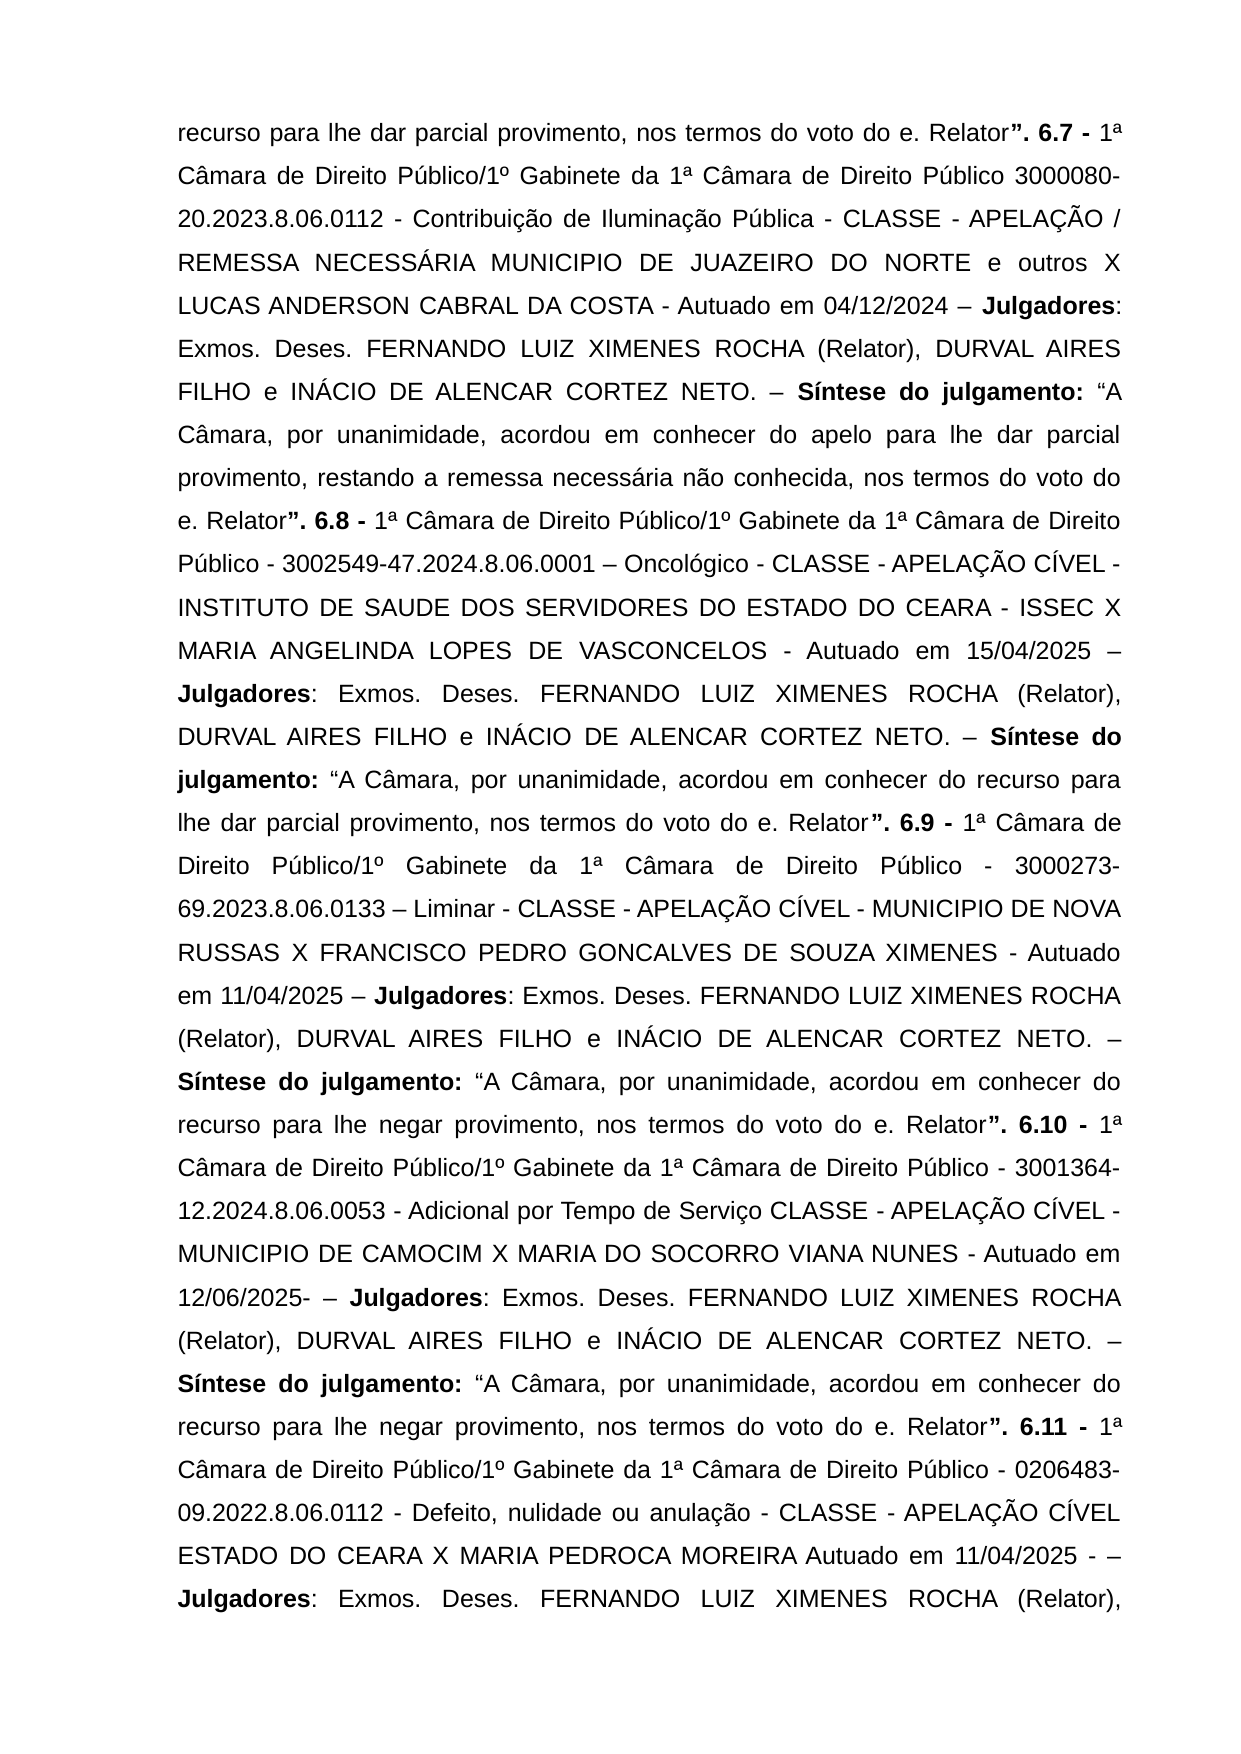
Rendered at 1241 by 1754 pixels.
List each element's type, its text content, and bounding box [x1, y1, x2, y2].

text recurso para lhe dar parcial provimento, nos termos do voto do e. Relator”. 6.7 - 1ª Câmara de Direito Público/1º Gabinete da 1ª Câmara de Direito Público 3000080-20.2023.8.06.0112 - Contribuição de Iluminação Pública - CLASSE - APELAÇÃO / REMESSA NECESSÁRIA MUNICIPIO DE JUAZEIRO DO NORTE e outros X LUCAS ANDERSON CABRAL DA COSTA - Autuado em 04/12/2024 – Julgadores: Exmos. Deses. FERNANDO LUIZ XIMENES ROCHA (Relator), DURVAL AIRES FILHO e INÁCIO DE ALENCAR CORTEZ NETO. – Síntese do julgamento: “A Câmara, por unanimidade, acordou em conhecer do apelo para lhe dar parcial provimento, restando a remessa necessária não conhecida, nos termos do voto do e. Relator”. 6.8 - 1ª Câmara de Direito Público/1º Gabinete da 1ª Câmara de Direito Público - 3002549-47.2024.8.06.0001 – Oncológico - CLASSE - APELAÇÃO CÍVEL - INSTITUTO DE SAUDE DOS SERVIDORES DO ESTADO DO CEARA - ISSEC X MARIA ANGELINDA LOPES DE VASCONCELOS - Autuado em 15/04/2025 – Julgadores: Exmos. Deses. FERNANDO LUIZ XIMENES ROCHA (Relator), DURVAL AIRES FILHO e INÁCIO DE ALENCAR CORTEZ NETO. – Síntese do julgamento: “A Câmara, por unanimidade, acordou em conhecer do recurso para lhe dar parcial provimento, nos termos do voto do e. Relator”. 6.9 - 1ª Câmara de Direito Público/1º Gabinete da 1ª Câmara de Direito Público - 3000273-69.2023.8.06.0133 – Liminar - CLASSE - APELAÇÃO CÍVEL - MUNICIPIO DE NOVA RUSSAS X FRANCISCO PEDRO GONCALVES DE SOUZA XIMENES - Autuado em 11/04/2025 – Julgadores: Exmos. Deses. FERNANDO LUIZ XIMENES ROCHA (Relator), DURVAL AIRES FILHO e INÁCIO DE ALENCAR CORTEZ NETO. – Síntese do julgamento: “A Câmara, por unanimidade, acordou em conhecer do recurso para lhe negar provimento, nos termos do voto do e. Relator”. 6.10 - 1ª Câmara de Direito Público/1º Gabinete da 1ª Câmara de Direito Público - 3001364-12.2024.8.06.0053 - Adicional por Tempo de Serviço CLASSE - APELAÇÃO CÍVEL - MUNICIPIO DE CAMOCIM X MARIA DO SOCORRO VIANA NUNES - Autuado em 12/06/2025- – Julgadores: Exmos. Deses. FERNANDO LUIZ XIMENES ROCHA (Relator), DURVAL AIRES FILHO e INÁCIO DE ALENCAR CORTEZ NETO. – Síntese do julgamento: “A Câmara, por unanimidade, acordou em conhecer do recurso para lhe negar provimento, nos termos do voto do e. Relator”. 6.11 - 1ª Câmara de Direito Público/1º Gabinete da 1ª Câmara de Direito Público - 0206483-09.2022.8.06.0112 - Defeito, nulidade ou anulação - CLASSE - APELAÇÃO CÍVEL ESTADO DO CEARA X MARIA PEDROCA MOREIRA Autuado em 11/04/2025 - – Julgadores: Exmos. Deses. FERNANDO LUIZ XIMENES ROCHA (Relator), [177, 118, 1122, 1613]
